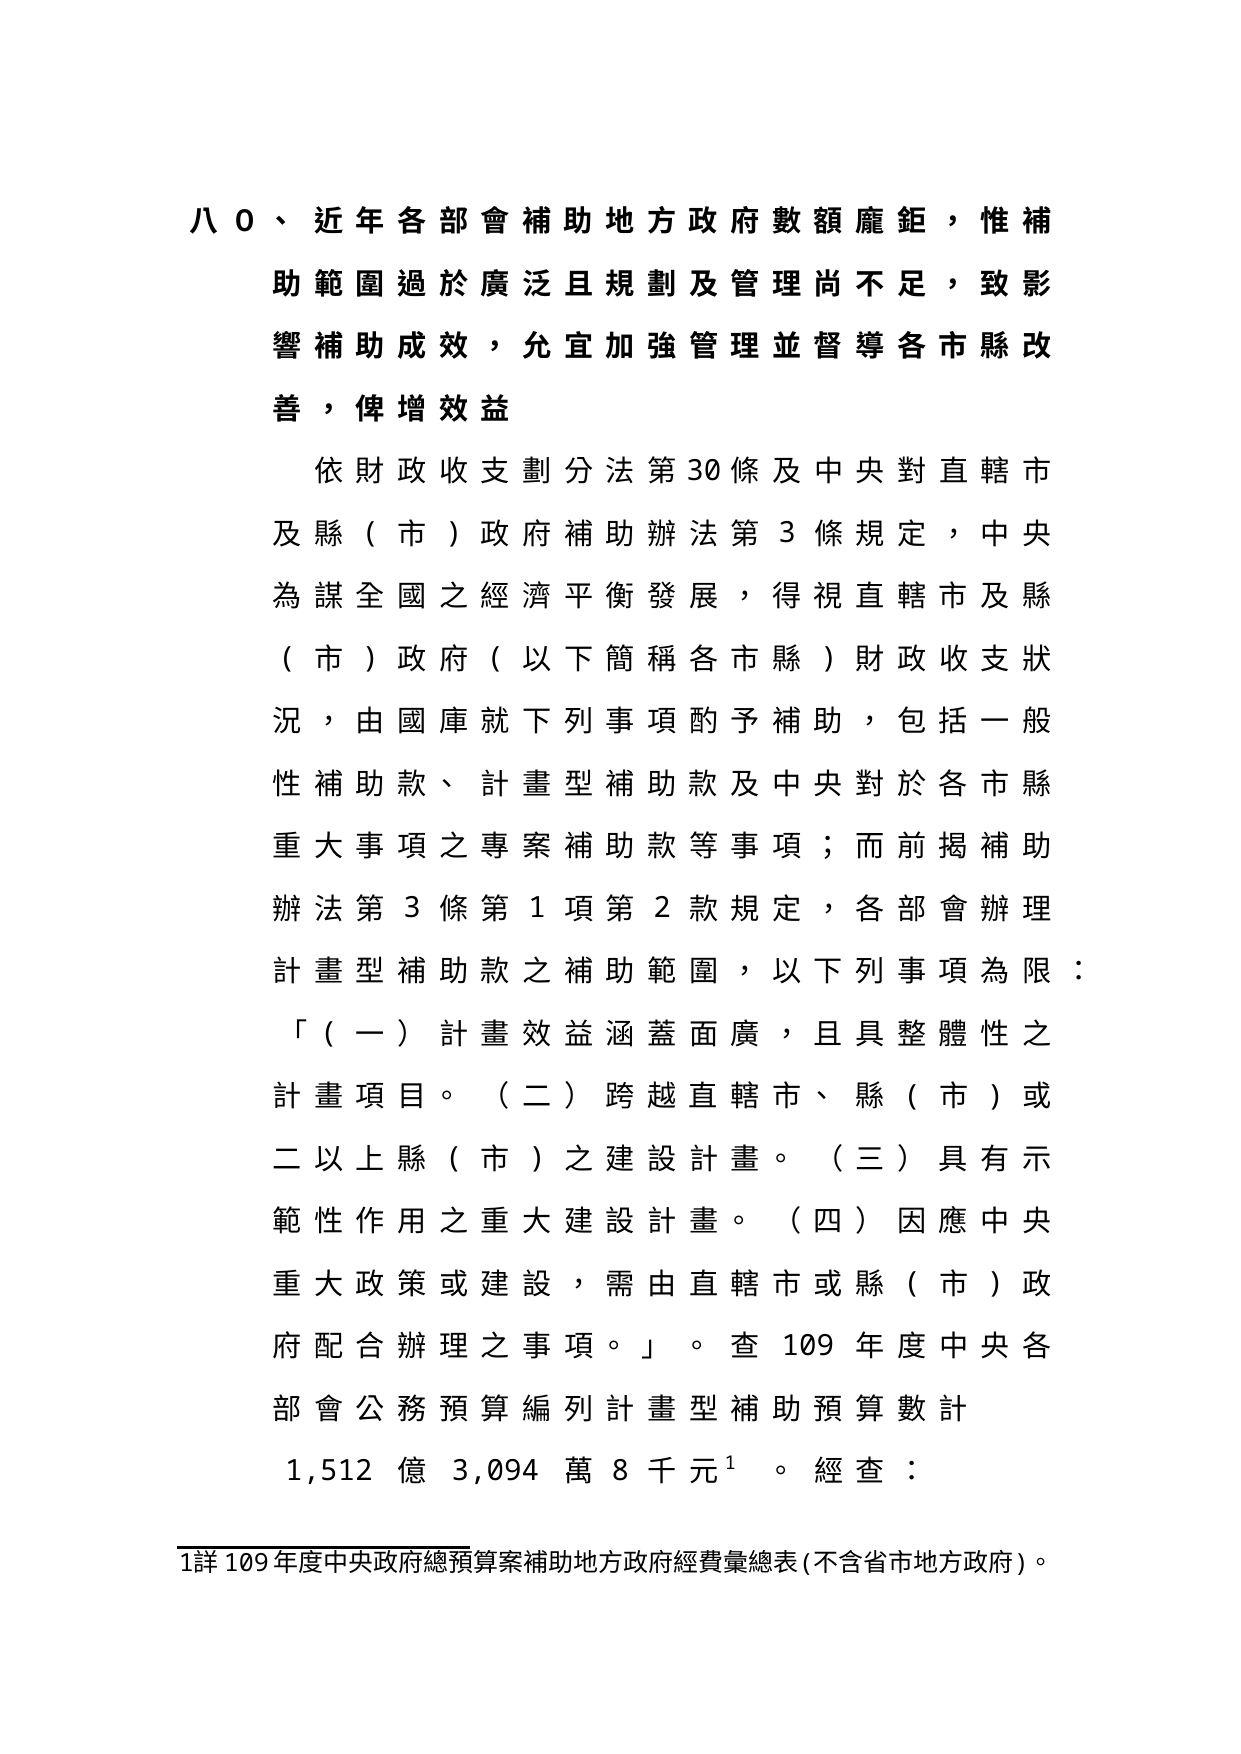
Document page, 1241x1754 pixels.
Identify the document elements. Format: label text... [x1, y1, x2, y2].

text 依財政收支劃分法第30條及中央對直轄市及縣(市)政府補助辦法第3條規定，中央為謀全國之經濟平衡發展，得視直轄市及縣(市)政府(以下簡稱各市縣)財政收支狀況，由國庫就下列事項酌予補助，包括一般性補助款、計畫型補助款及中央對於各市縣重大事項之專案補助款等事項；而前揭補助辦法第3條第1項第2款規定，各部會辦理計畫型補助款之補助範圍，以下列事項為限：「(一）計畫效益涵蓋面廣，且具整體性之計畫項目。（二）跨越直轄市、縣(市)或二以上縣(市)之建設計畫。（三）具有示範性作用之重大建設計畫。（四）因應中央重大政策或建設，需由直轄市或縣(市)政府配合辦理之事項。」。查109年度中央各部會公務預算編列計畫型補助預算數計1,512億3,094萬8千元。經查： [242, 427, 1058, 1490]
text 詳109年度中央政府總預算案補助地方政府經費彙總表(不含省市地方政府)。 [179, 1548, 1063, 1577]
text 八０、近年各部會補助地方政府數額龐鉅，惟補助範圍過於廣泛且規劃及管理尚不足，致影響補助成效，允宜加強管理並督導各市縣改善，俾增效益 [183, 177, 1058, 427]
